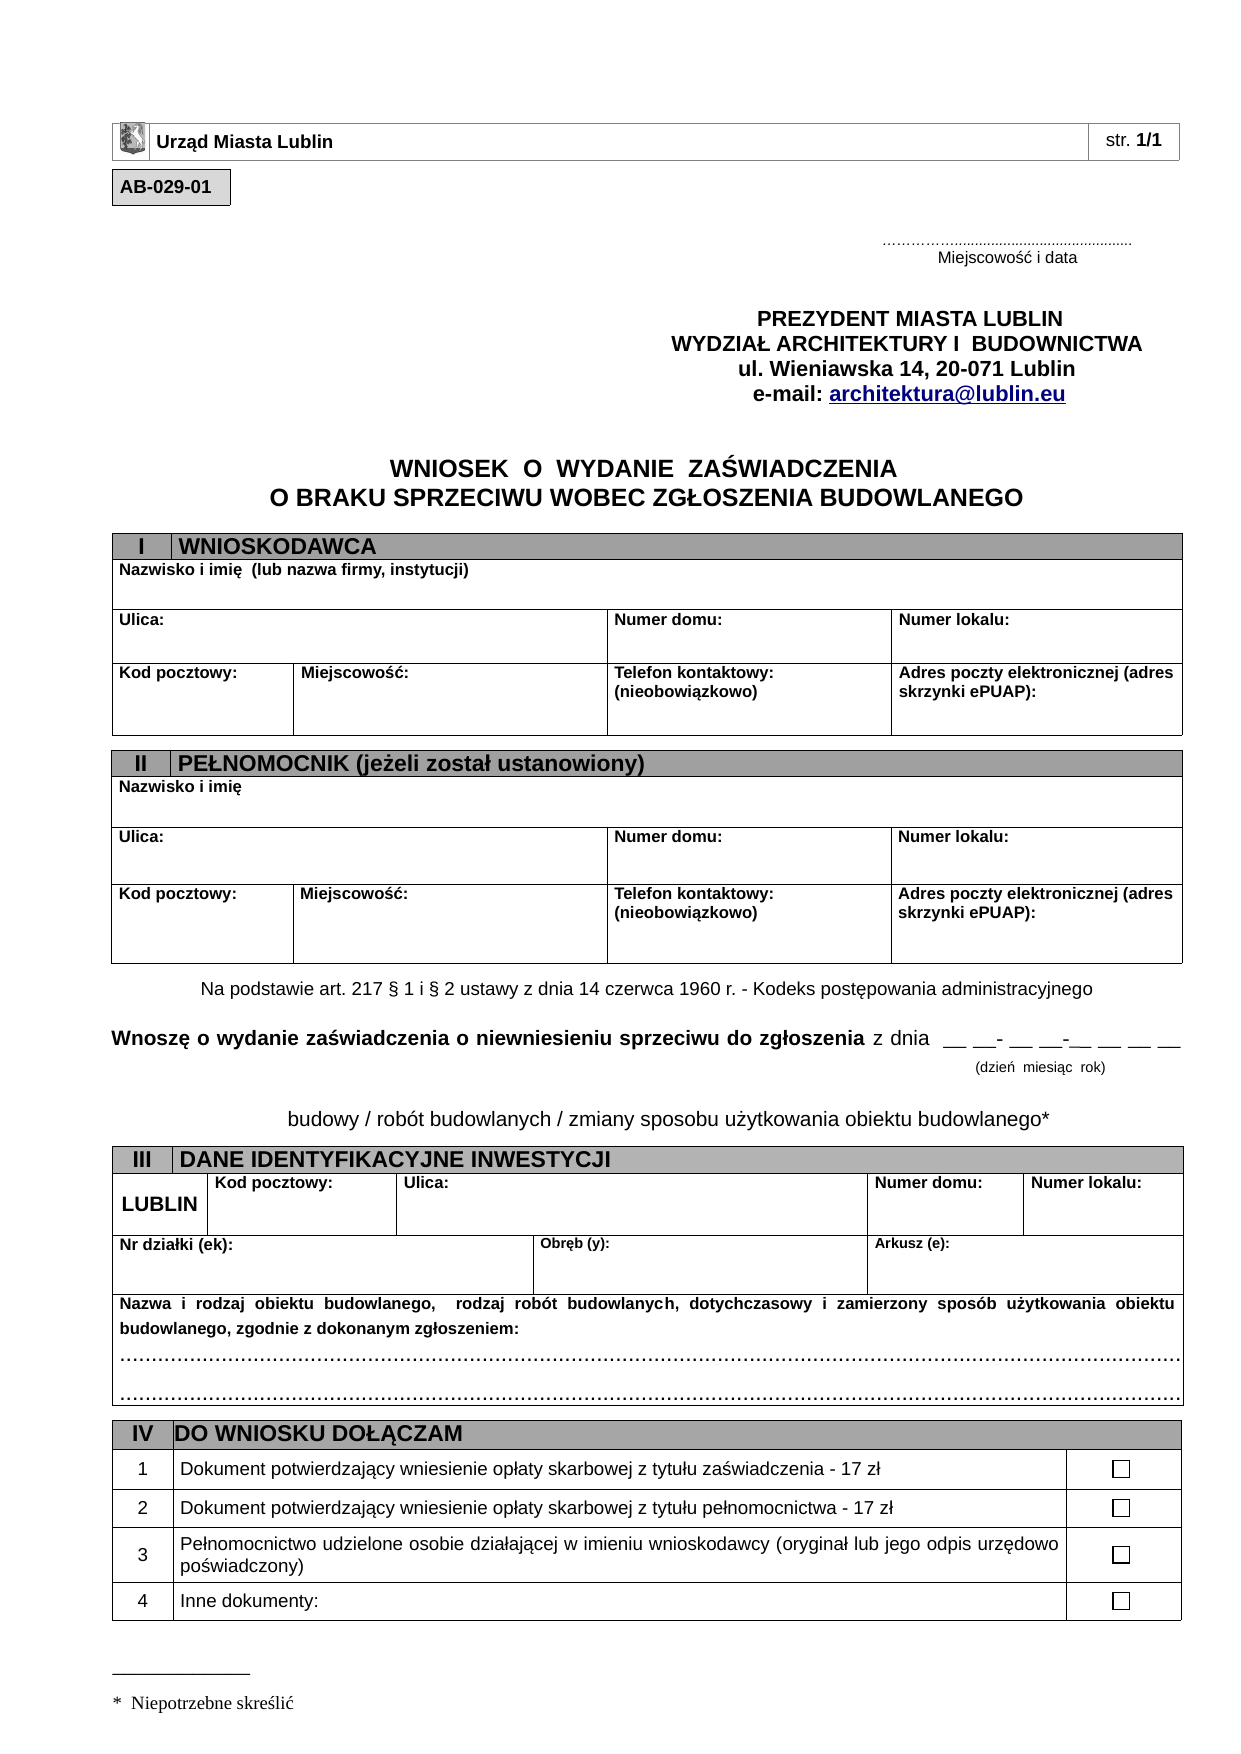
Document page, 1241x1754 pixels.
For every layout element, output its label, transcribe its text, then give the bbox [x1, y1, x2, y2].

text budowy / robót budowlanych / zmiany sposobu użytkowania obiektu budowlanego* [112, 1107, 1226, 1131]
table_header PEŁNOMOCNIK (jeżeli został ustanowiony) [171, 751, 1182, 776]
table_cell Nazwisko i imię (lub nazwa firmy, instytucji) [113, 560, 1182, 609]
table_cell Inne dokumenty: [174, 1583, 1066, 1619]
table_cell Dokument potwierdzający wniesienie opłaty skarbowej z tytułu zaświadczenia - 17 zł [174, 1450, 1066, 1489]
table_cell [1067, 1528, 1181, 1582]
text * Niepotrzebne skreślić [112, 1694, 1181, 1713]
text ……………............................................ Miejscowość i data [834, 231, 1181, 267]
table_cell Nr działki (ek): [113, 1236, 533, 1294]
table_header IV [113, 1421, 173, 1449]
table_cell Obręb (y): [534, 1236, 867, 1294]
table_cell Kod pocztowy: [113, 664, 293, 734]
table_cell 2 [113, 1490, 173, 1527]
table_cell Numer domu: [608, 610, 891, 662]
table_cell Numer domu: [608, 828, 891, 884]
table_cell Adres poczty elektronicznej (adres skrzynki ePUAP): [892, 664, 1182, 734]
text PREZYDENT MIASTA LUBLIN WYDZIAŁ ARCHITEKTURY I BUDOWNICTWA ul. Wieniawska 14, 20-071 Lublin e-mail: architektura@lublin.eu [632, 305, 1181, 406]
table_cell Nazwa i rodzaj obiektu budowlanego, rodzaj robót budowlanych, dotychczasowy i zamierzony sposób użytkowania obiektu budowlanego, zgodnie z dokonanym zgłoszeniem: [113, 1295, 1183, 1405]
table_cell Ulica: [113, 610, 607, 662]
table_header DANE IDENTYFIKACYJNE INWESTYCJI [173, 1147, 1183, 1173]
table_cell Ulica: [112, 828, 607, 884]
text ____________ [112, 1657, 1182, 1676]
table_cell Telefon kontaktowy: (nieobowiązkowo) [608, 664, 891, 734]
table_header I [113, 534, 171, 559]
table_header III [113, 1147, 172, 1173]
table_cell Pełnomocnictwo udzielone osobie działającej w imieniu wnioskodawcy (oryginał lub jego odpis urzędowo poświadczony) [174, 1528, 1066, 1582]
table_cell Numer lokalu: [892, 828, 1182, 884]
table_cell Kod pocztowy: [112, 885, 293, 963]
table_header AB-029-01 [113, 170, 230, 205]
table_cell Telefon kontaktowy: (nieobowiązkowo) [608, 885, 891, 963]
table_cell [1067, 1490, 1181, 1527]
table_cell 3 [113, 1528, 173, 1582]
table_cell Adres poczty elektronicznej (adres skrzynki ePUAP): [892, 885, 1182, 963]
table_header WNIOSKODAWCA [172, 534, 1182, 559]
table_cell Ulica: [397, 1174, 867, 1235]
text WNIOSEK O WYDANIE ZAŚWIADCZENIA O BRAKU SPRZECIWU WOBEC ZGŁOSZENIA BUDOWLANEGO [112, 454, 1181, 512]
table_cell Dokument potwierdzający wniesienie opłaty skarbowej z tytułu pełnomocnictwa - 17 zł [174, 1490, 1066, 1527]
table_cell [1067, 1450, 1181, 1489]
text Na podstawie art. 217 § 1 i § 2 ustawy z dnia 14 czerwca 1960 r. - Kodeks postępowania administracyjnego [112, 977, 1181, 1024]
table_cell Miejscowość: [294, 885, 607, 963]
table_cell 4 [113, 1583, 173, 1619]
table_cell Numer lokalu: [892, 610, 1182, 662]
table_cell Numer domu: [868, 1174, 1023, 1235]
table_cell Numer lokalu: [1024, 1174, 1183, 1235]
table_cell 1 [113, 1450, 173, 1489]
table_cell Nazwisko i imię [112, 777, 1182, 827]
table_cell LUBLIN [113, 1174, 207, 1235]
table_cell Miejscowość: [294, 664, 607, 734]
table_cell Kod pocztowy: [208, 1174, 396, 1235]
text Wnoszę o wydanie zaświadczenia o niewniesieniu sprzeciwu do zgłoszenia z dnia __ __- __ __-__ __ __ __ (dzień miesiąc rok) [111, 1024, 1181, 1078]
table_header str. 1/1 [1089, 124, 1179, 159]
picture [119, 122, 146, 155]
table_cell [1067, 1583, 1181, 1619]
table_header II [112, 751, 170, 776]
table_header [113, 124, 149, 159]
table_cell Arkusz (e): [868, 1236, 1183, 1294]
table_header DO WNIOSKU DOŁĄCZAM [174, 1421, 1181, 1449]
table_header Urząd Miasta Lublin [150, 124, 1088, 159]
